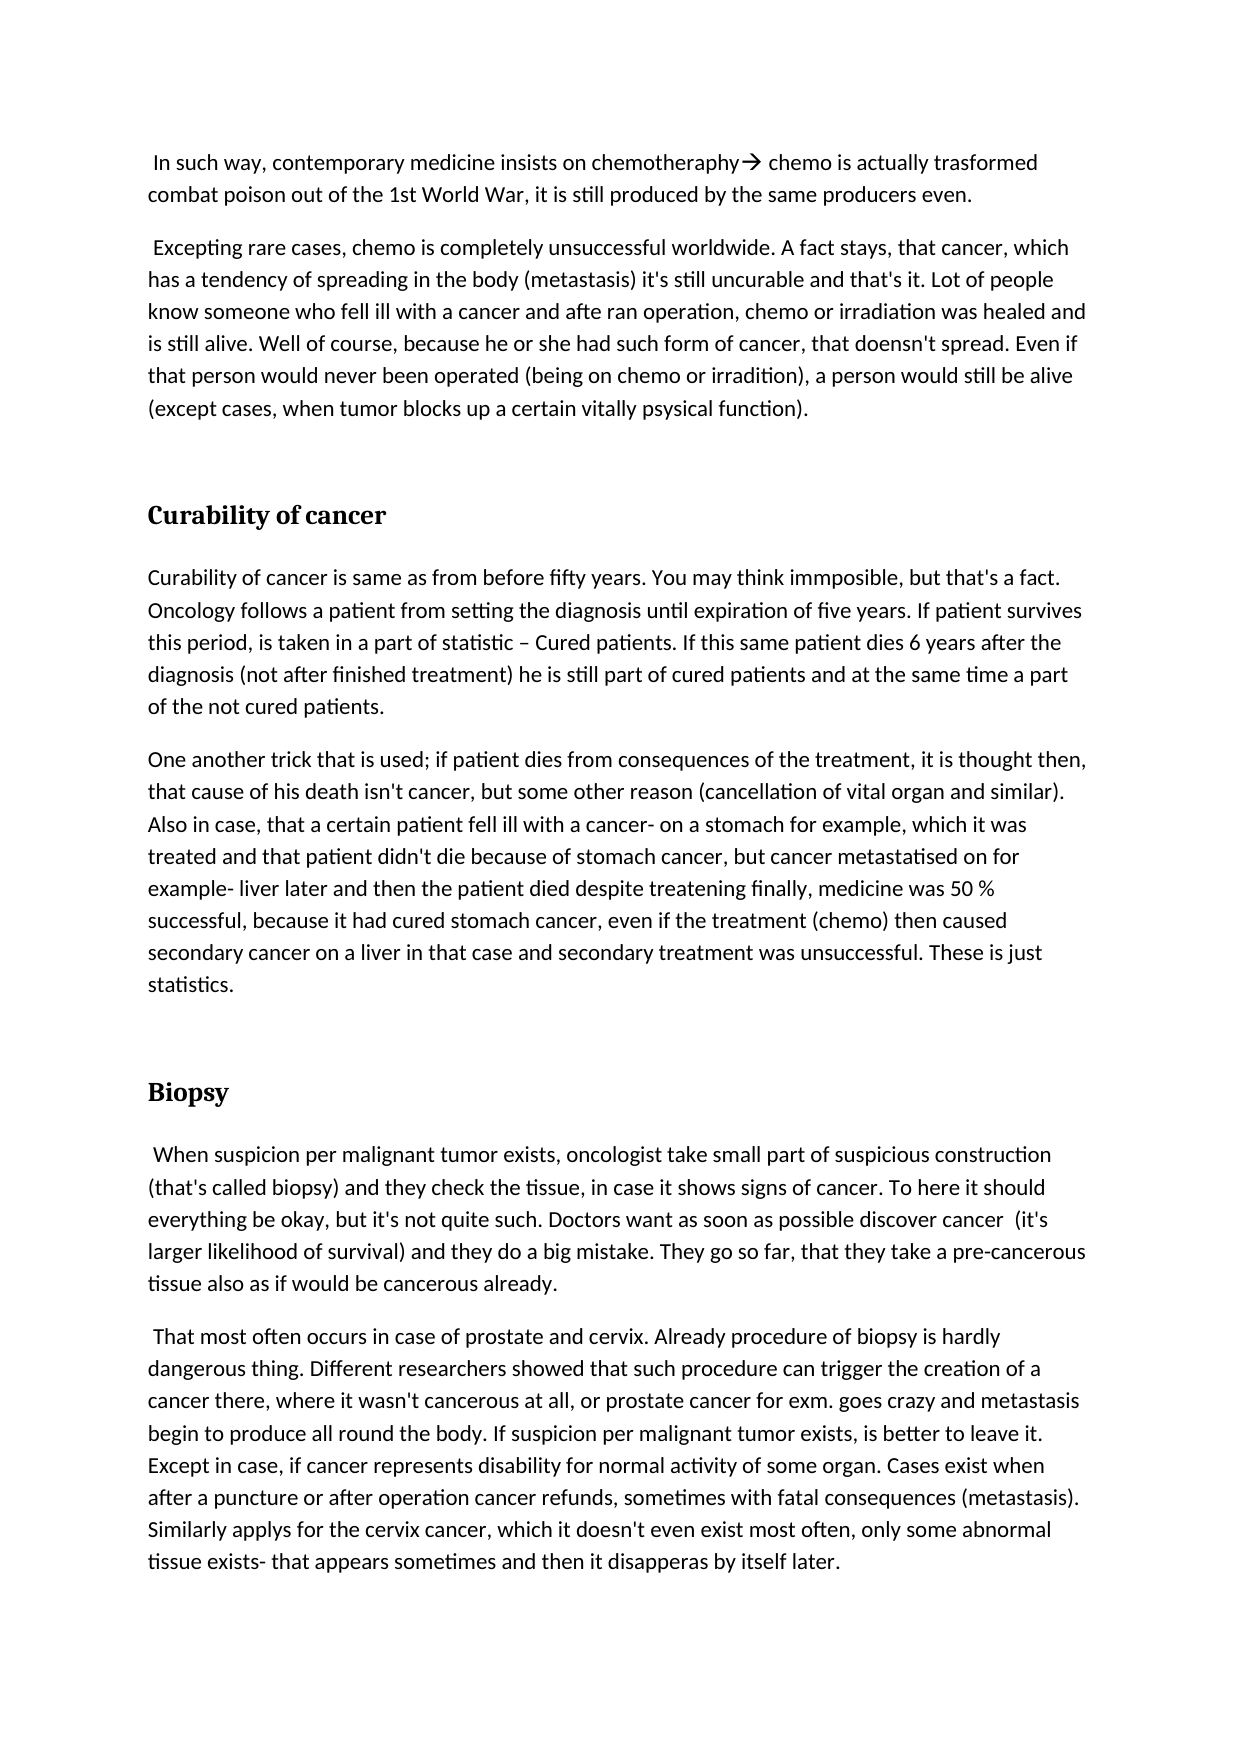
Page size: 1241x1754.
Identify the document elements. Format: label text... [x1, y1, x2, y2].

text Excepting rare cases, chemo is completely unsuccessful worldwide. A fact stays, that cancer, which has a tendency of spreading in the body (metastasis) it's still uncurable and that's it. Lot of people know someone who fell ill with a cancer and afte ran operation, chemo or irradiation was healed and is still alive. Well of course, because he or she had such form of cancer, that doensn't spread. Even if that person would never been operated (being on chemo or irradition), a person would still be alive (except cases, when tumor blocks up a certain vitally psysical function). [148, 233, 1093, 422]
text That most often occurs in case of prostate and cervix. Already procedure of biopsy is hardly dangerous thing. Different researchers showed that such procedure can trigger the creation of a cancer there, where it wasn't cancerous at all, or prostate cancer for exm. goes crazy and metastasis begin to produce all round the body. If suspicion per malignant tumor exists, is better to leave it. Except in case, if cancer represents disability for normal activity of some organ. Cases exist when after a puncture or after operation cancer refunds, sometimes with fatal consequences (metastasis). Similarly applys for the cervix cancer, which it doesn't even exist most often, only some abnormal tissue exists- that appears sometimes and then it disapperas by itself later. [148, 1322, 1093, 1576]
subtitle Biopsy [148, 1077, 1093, 1108]
subtitle Curability of cancer [148, 500, 1093, 531]
text One another trick that is used; if patient dies from consequences of the treatment, it is thought then, that cause of his death isn't cancer, but some other reason (cancellation of vital organ and similar). Also in case, that a certain patient fell ill with a cancer- on a stomach for example, which it was treated and that patient didn't die because of stomach cancer, but cancer metastatised on for example- liver later and then the patient died despite treatening finally, medicine was 50 % successful, because it had cured stomach cancer, even if the treatment (chemo) then caused secondary cancer on a liver in that case and secondary treatment was unsuccessful. These is just statistics. [148, 745, 1093, 999]
text When suspicion per malignant tumor exists, oncologist take small part of suspicious construction (that's called biopsy) and they check the tissue, in case it shows signs of cancer. To here it should everything be okay, but it's not quite such. Doctors want as soon as possible discover cancer (it's larger likelihood of survival) and they do a big mistake. They go so far, that they take a pre-cancerous tissue also as if would be cancerous already. [148, 1140, 1093, 1297]
text In such way, contemporary medicine insists on chemotheraphy chemo is actually trasformed combat poison out of the 1st World War, it is still produced by the same producers even. [148, 148, 1093, 208]
text Curability of cancer is same as from before fifty years. You may think immposible, but that's a fact. Oncology follows a patient from setting the diagnosis until expiration of five years. If patient survives this period, is taken in a part of statistic – Cured patients. If this same patient dies 6 years after the diagnosis (not after finished treatment) he is still part of cured patients and at the same time a part of the not cured patients. [148, 563, 1093, 720]
